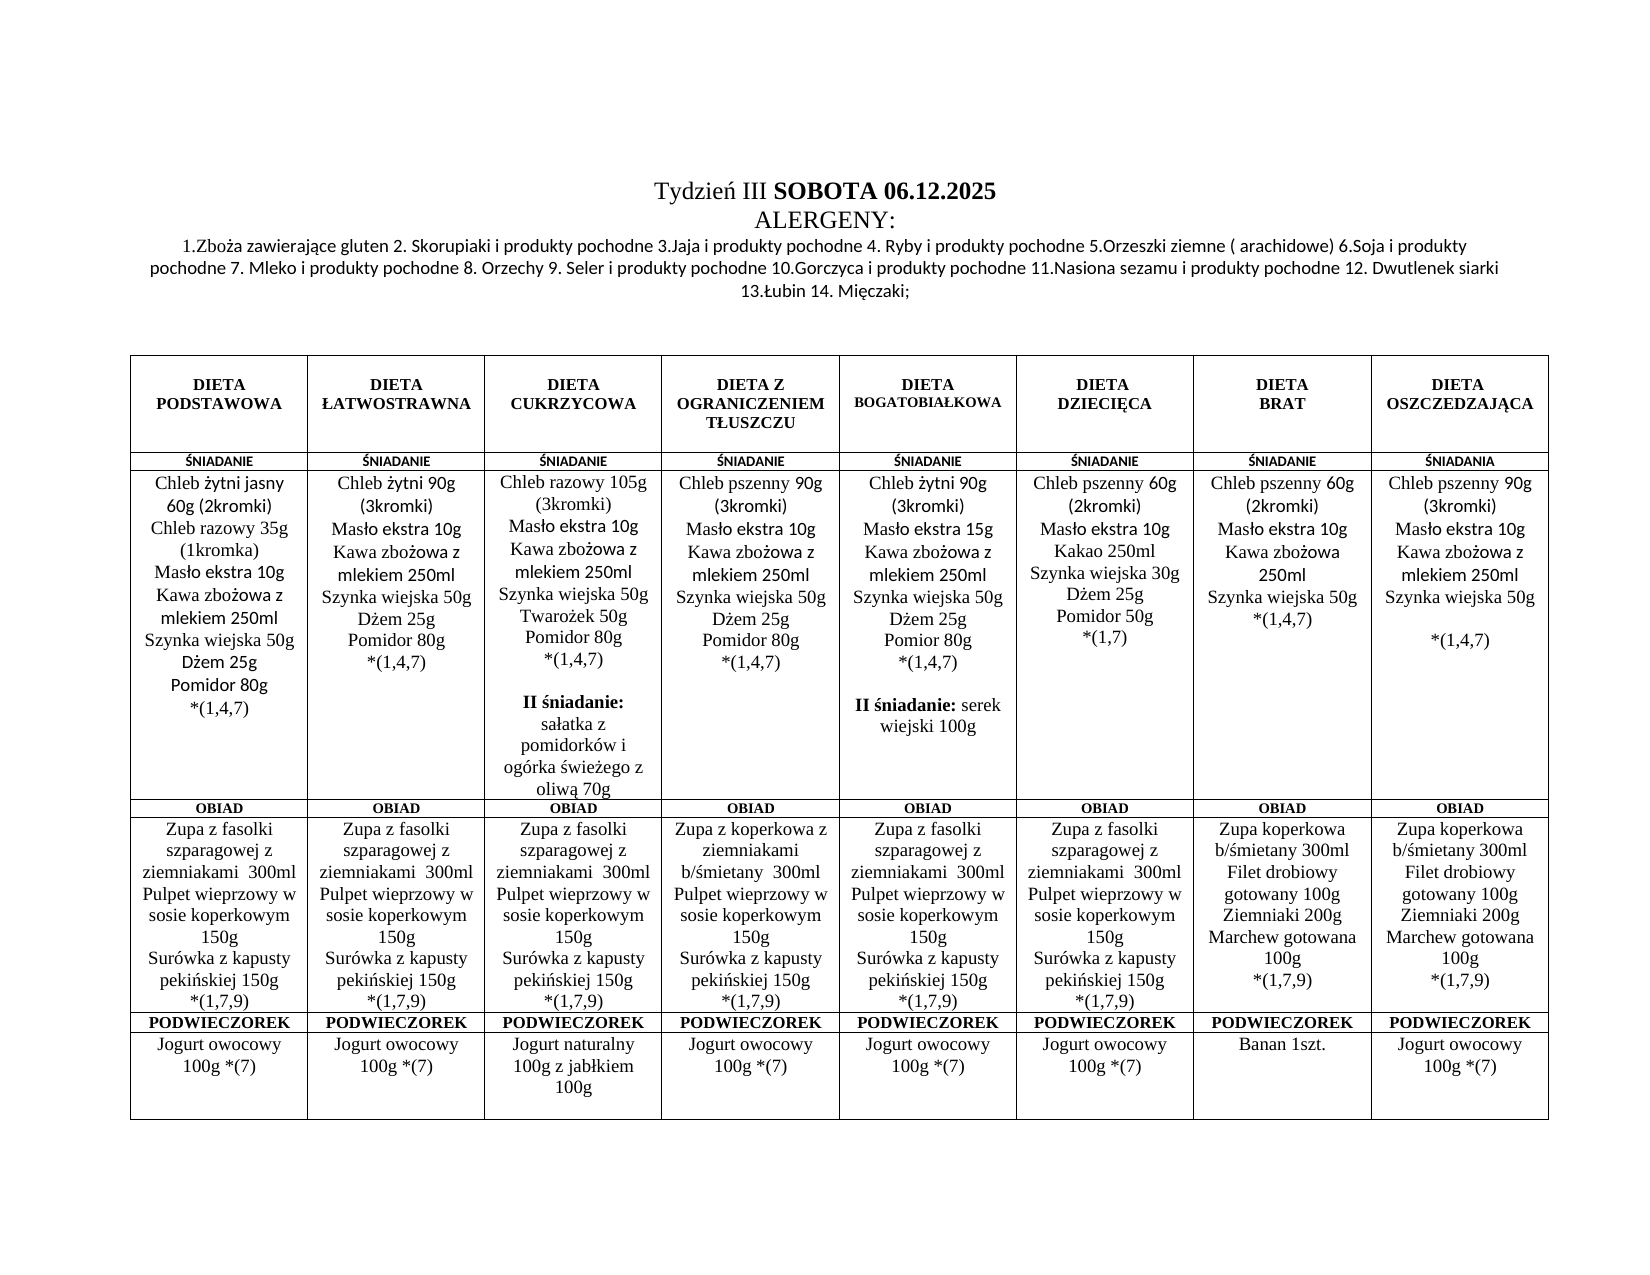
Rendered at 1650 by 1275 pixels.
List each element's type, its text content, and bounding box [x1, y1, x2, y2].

table_cell Jogurt naturalny 100g z jabłkiem 100g [485, 1033, 496, 1119]
table_cell Banan 1szt. [1194, 1033, 1371, 1119]
table_cell ŚNIADANIA [1537, 453, 1548, 470]
table_cell Chleb pszenny 90g (3kromki) Masło ekstra 10g Kawa zbożowa z mlekiem 250ml Szynka wiejska 50g Dżem 25g Pomidor 80g *(1,4,7) [662, 471, 839, 799]
table_cell ŚNIADANIE [473, 453, 484, 470]
table_cell OBIAD [485, 800, 496, 817]
table_cell OBIAD [1360, 800, 1371, 817]
table_header DIETA ŁATWOSTRAWNA [308, 356, 484, 452]
table_cell Chleb żytni jasny 60g (2kromki) Chleb razowy 35g (1kromka) Masło ekstra 10g Kawa zbożowa z mlekiem 250ml Szynka wiejska 50g Dżem 25g Pomidor 80g *(1,4,7) [131, 471, 307, 799]
table_cell ŚNIADANIE [840, 453, 851, 470]
table_cell OBIAD [473, 800, 484, 817]
table_cell ŚNIADANIE [1005, 453, 1016, 470]
table_cell OBIAD [297, 800, 307, 817]
table_cell OBIAD [1372, 800, 1382, 817]
table_cell Jogurt owocowy 100g *(7) [308, 1033, 484, 1119]
table_header DIETA Z OGRANICZENIEM TŁUSZCZU [662, 356, 673, 452]
table_cell Zupa koperkowa b/śmietany 300ml Filet drobiowy gotowany 100g Ziemniaki 200g Marchew gotowana 100g *(1,7,9) [1194, 818, 1371, 1012]
table_cell ŚNIADANIE [485, 453, 496, 470]
table_cell Chleb żytni 90g (3kromki) Masło ekstra 15g Kawa zbożowa z mlekiem 250ml Szynka wiejska 50g Dżem 25g Pomior 80g *(1,4,7) II śniadanie: serek wiejski 100g [840, 471, 1016, 799]
table_cell ŚNIADANIE [308, 453, 319, 470]
table_cell Jogurt owocowy 100g *(7) [840, 1033, 1016, 1119]
table_cell OBIAD [828, 800, 839, 817]
table_cell OBIAD [1017, 800, 1027, 817]
table_header DIETA Z OGRANICZENIEM TŁUSZCZU [828, 356, 839, 452]
table_cell OBIAD [1537, 800, 1548, 817]
table_cell OBIAD [1194, 800, 1204, 817]
table_cell OBIAD [651, 800, 661, 817]
table_cell Jogurt naturalny 100g z jabłkiem 100g [651, 1033, 661, 1119]
table_header DIETA OSZCZEDZAJĄCA [1372, 356, 1548, 452]
table_cell Chleb pszenny 90g (3kromki) Masło ekstra 10g Kawa zbożowa z mlekiem 250ml Szynka wiejska 50g *(1,4,7) [1372, 471, 1548, 799]
text 1.Zboża zawierające gluten 2. Skorupiaki i produkty pochodne 3.Jaja i produkty pochodne 4. Ryby i produkty pochodne 5.Orzeszki ziemne ( arachidowe) 6.Soja i produkty pochodne 7. Mleko i produkty pochodne 8. Orzechy 9. Seler i produkty pochodne 10.Gorczyca i produkty pochodne 11.Nasiona sezamu i produkty pochodne 12. Dwutlenek siarki 13.Łubin 14. Mięczaki; [148, 234, 1502, 303]
table_cell Chleb pszenny 60g (2kromki) Masło ekstra 10g Kakao 250ml Szynka wiejska 30g Dżem 25g Pomidor 50g *(1,7) [1017, 471, 1193, 799]
table_cell ŚNIADANIE [662, 453, 673, 470]
table_cell OBIAD [308, 800, 319, 817]
table_cell Jogurt owocowy 100g *(7) [1017, 1033, 1193, 1119]
table_cell OBIAD [1182, 800, 1193, 817]
table_header DIETA DZIECIĘCA [1017, 356, 1193, 452]
table_cell OBIAD [662, 800, 673, 817]
table_cell OBIAD [131, 800, 142, 817]
table_cell ŚNIADANIE [828, 453, 839, 470]
table_header DIETA CUKRZYCOWA [485, 356, 661, 452]
table_header DIETA PODSTAWOWA [131, 356, 307, 452]
table_cell OBIAD [840, 800, 851, 817]
table_cell Jogurt owocowy 100g *(7) [131, 1033, 307, 1119]
table_header DIETA BOGATOBIAŁKOWA [840, 356, 1016, 452]
table_header DIETA BRAT [1194, 356, 1371, 452]
table_cell Jogurt owocowy 100g *(7) [1372, 1033, 1548, 1119]
table_cell ŚNIADANIE [1182, 453, 1193, 470]
table_cell Chleb żytni 90g (3kromki) Masło ekstra 10g Kawa zbożowa z mlekiem 250ml Szynka wiejska 50g Dżem 25g Pomidor 80g *(1,4,7) [308, 471, 484, 799]
table_cell Jogurt owocowy 100g *(7) [662, 1033, 839, 1119]
table_cell Chleb pszenny 60g (2kromki) Masło ekstra 10g Kawa zbożowa 250ml Szynka wiejska 50g *(1,4,7) [1194, 471, 1371, 799]
text ALERGENY: [148, 205, 1502, 234]
table_cell OBIAD [1005, 800, 1016, 817]
table_cell ŚNIADANIE [1360, 453, 1371, 470]
text Tydzień III SOBOTA 06.12.2025 [148, 176, 1502, 205]
table_cell Zupa koperkowa b/śmietany 300ml Filet drobiowy gotowany 100g Ziemniaki 200g Marchew gotowana 100g *(1,7,9) [1372, 818, 1548, 1012]
table_cell ŚNIADANIE [131, 453, 142, 470]
